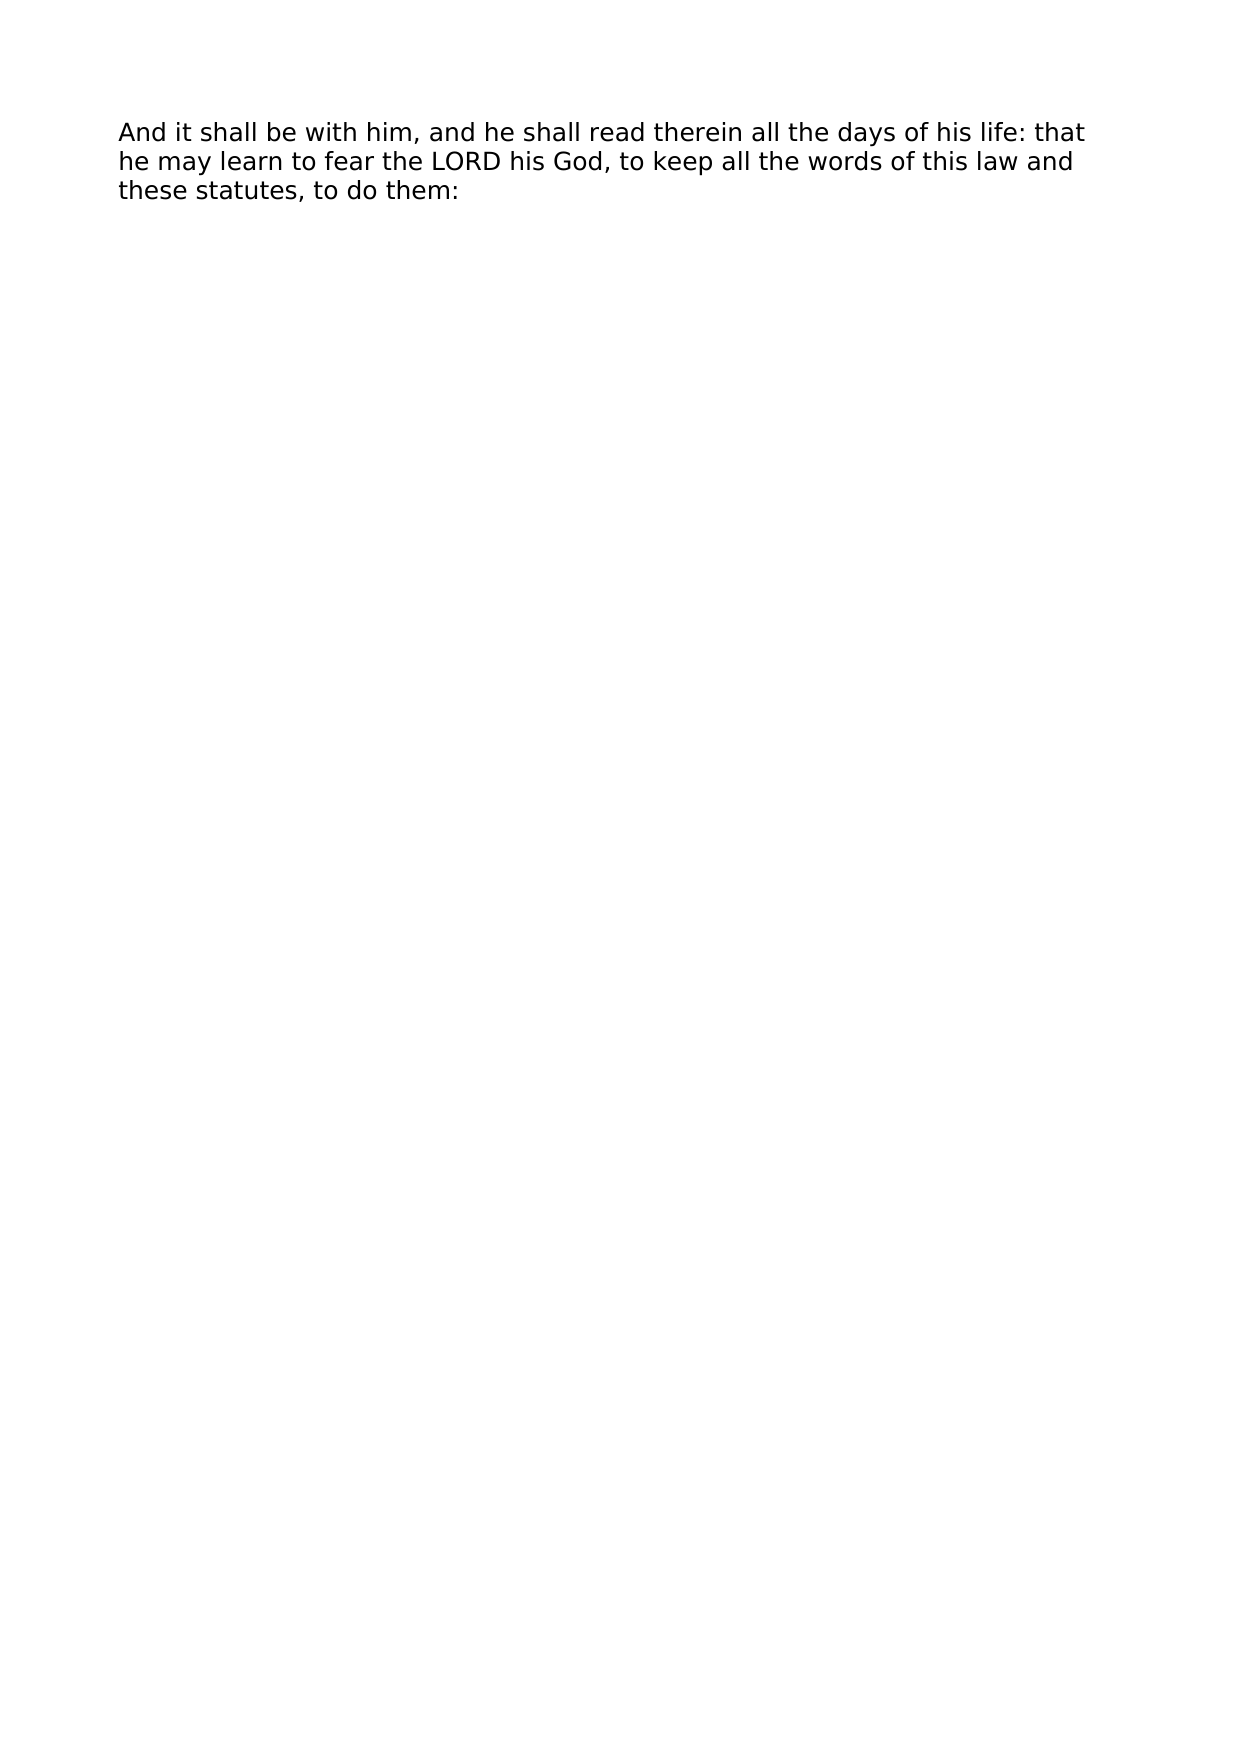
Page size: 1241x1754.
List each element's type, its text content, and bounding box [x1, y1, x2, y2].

text And it shall be with him, and he shall read therein all the days of his life: that he may learn to fear the LORD his God, to keep all the words of this law and these statutes, to do them: [118, 118, 1122, 206]
